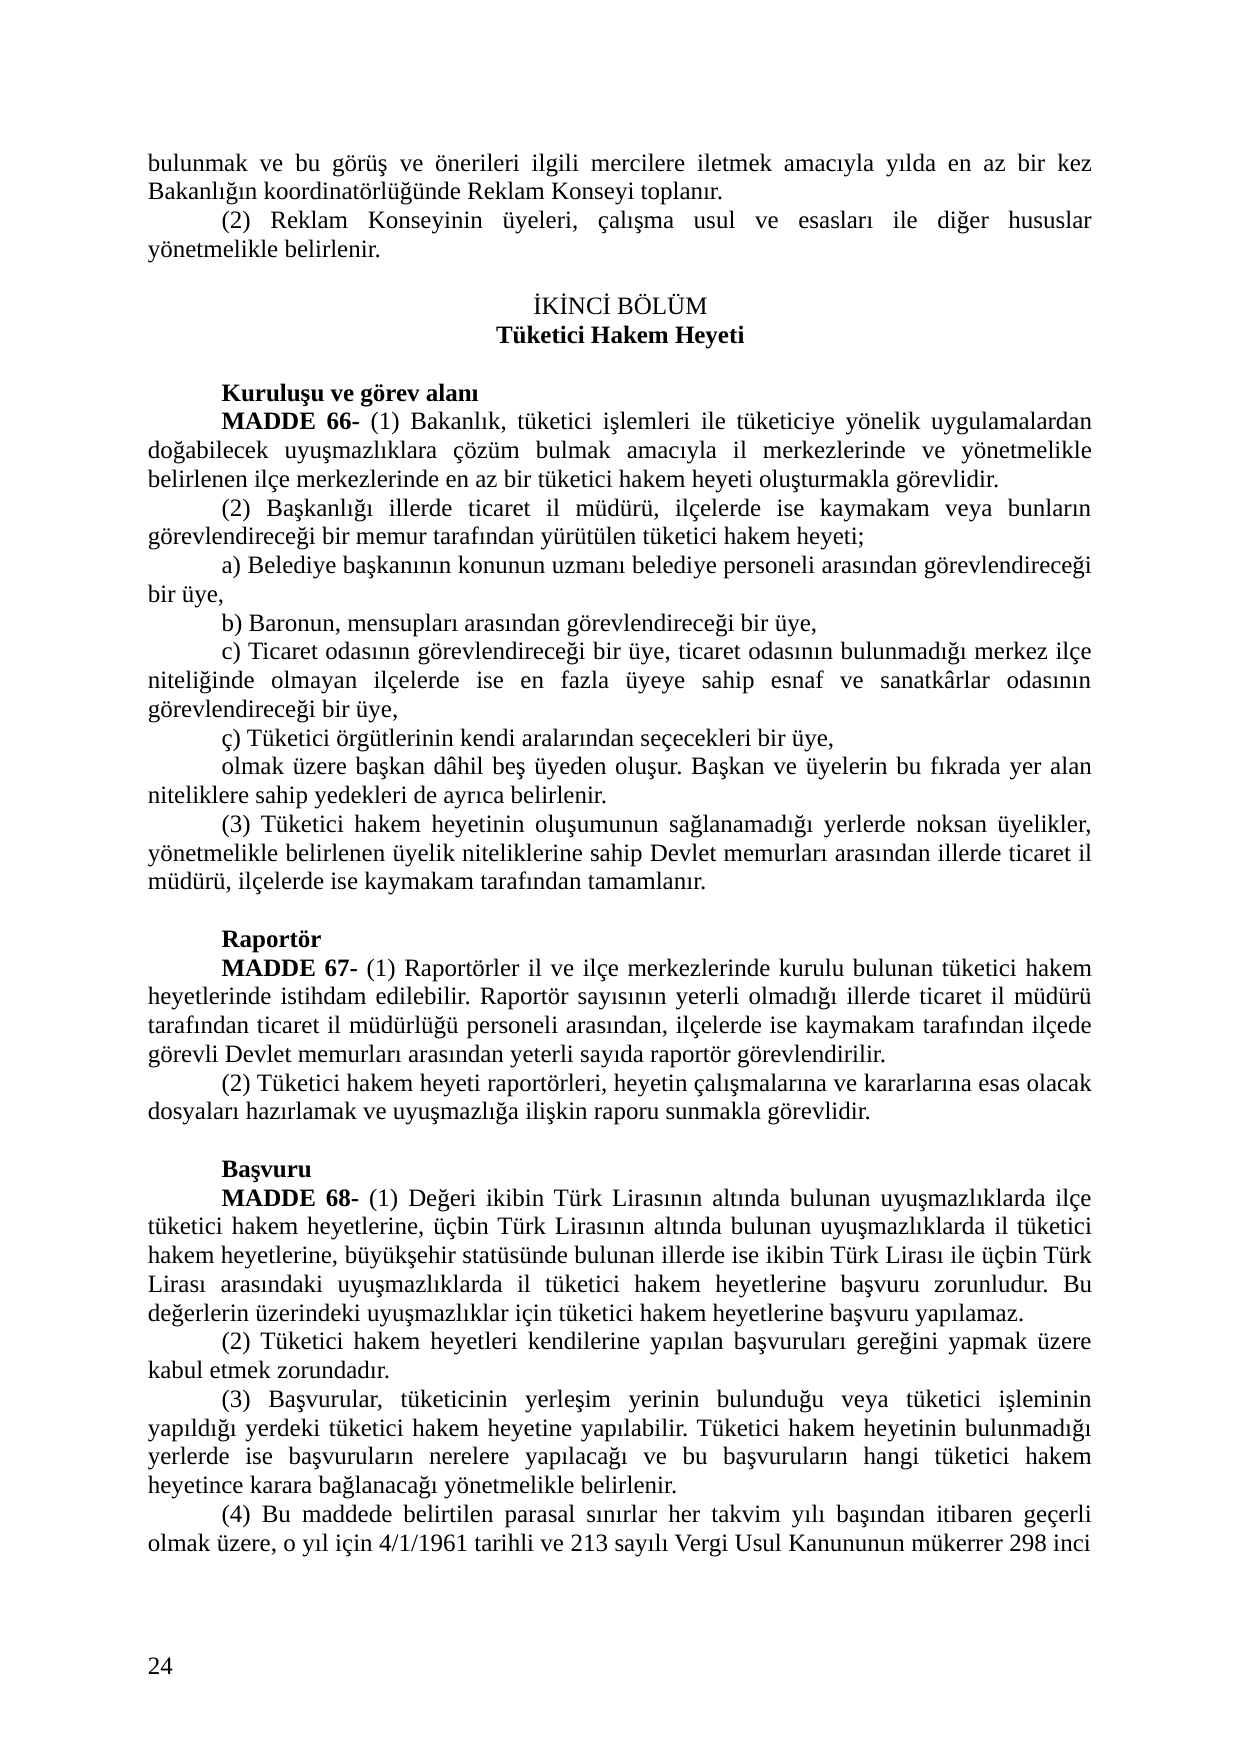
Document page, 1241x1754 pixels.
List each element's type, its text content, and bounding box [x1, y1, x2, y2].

text Kuruluşu ve görev alanı [148, 378, 1093, 406]
text Başvuru [148, 1154, 1093, 1183]
text (2) Reklam Konseyinin üyeleri, çalışma usul ve esasları ile diğer hususlar yönetmelikle belirlenir. [148, 205, 1093, 263]
text (2) Tüketici hakem heyetleri kendilerine yapılan başvuruları gereğini yapmak üzere kabul etmek zorundadır. [148, 1326, 1093, 1384]
text MADDE 66- (1) Bakanlık, tüketici işlemleri ile tüketiciye yönelik uygulamalardan doğabilecek uyuşmazlıklara çözüm bulmak amacıyla il merkezlerinde ve yönetmelikle belirlenen ilçe merkezlerinde en az bir tüketici hakem heyeti oluşturmakla görevlidir. [148, 406, 1093, 493]
text (3) Tüketici hakem heyetinin oluşumunun sağlanamadığı yerlerde noksan üyelikler, yönetmelikle belirlenen üyelik niteliklerine sahip Devlet memurları arasından illerde ticaret il müdürü, ilçelerde ise kaymakam tarafından tamamlanır. [148, 809, 1093, 895]
text ç) Tüketici örgütlerinin kendi aralarından seçecekleri bir üye, [148, 723, 1093, 751]
text a) Belediye başkanının konunun uzmanı belediye personeli arasından görevlendireceği bir üye, [148, 550, 1093, 608]
text c) Ticaret odasının görevlendireceği bir üye, ticaret odasının bulunmadığı merkez ilçe niteliğinde olmayan ilçelerde ise en fazla üyeye sahip esnaf ve sanatkârlar odasının görevlendireceği bir üye, [148, 636, 1093, 723]
text MADDE 67- (1) Raportörler il ve ilçe merkezlerinde kurulu bulunan tüketici hakem heyetlerinde istihdam edilebilir. Raportör sayısının yeterli olmadığı illerde ticaret il müdürü tarafından ticaret il müdürlüğü personeli arasından, ilçelerde ise kaymakam tarafından ilçede görevli Devlet memurları arasından yeterli sayıda raportör görevlendirilir. [148, 953, 1093, 1068]
text bulunmak ve bu görüş ve önerileri ilgili mercilere iletmek amacıyla yılda en az bir kez Bakanlığın koordinatörlüğünde Reklam Konseyi toplanır. [148, 148, 1093, 205]
text (2) Tüketici hakem heyeti raportörleri, heyetin çalışmalarına ve kararlarına esas olacak dosyaları hazırlamak ve uyuşmazlığa ilişkin raporu sunmakla görevlidir. [148, 1068, 1093, 1125]
text olmak üzere başkan dâhil beş üyeden oluşur. Başkan ve üyelerin bu fıkrada yer alan niteliklere sahip yedekleri de ayrıca belirlenir. [148, 751, 1093, 809]
text (3) Başvurular, tüketicinin yerleşim yerinin bulunduğu veya tüketici işleminin yapıldığı yerdeki tüketici hakem heyetine yapılabilir. Tüketici hakem heyetinin bulunmadığı yerlerde ise başvuruların nerelere yapılacağı ve bu başvuruların hangi tüketici hakem heyetince karara bağlanacağı yönetmelikle belirlenir. [148, 1384, 1093, 1499]
text Tüketici Hakem Heyeti [148, 320, 1093, 349]
text b) Baronun, mensupları arasından görevlendireceği bir üye, [148, 608, 1093, 636]
text (4) Bu maddede belirtilen parasal sınırlar her takvim yılı başından itibaren geçerli olmak üzere, o yıl için 4/1/1961 tarihli ve 213 sayılı Vergi Usul Kanununun mükerrer 298 inci [148, 1499, 1093, 1556]
text Raportör [148, 924, 1093, 953]
text MADDE 68- (1) Değeri ikibin Türk Lirasının altında bulunan uyuşmazlıklarda ilçe tüketici hakem heyetlerine, üçbin Türk Lirasının altında bulunan uyuşmazlıklarda il tüketici hakem heyetlerine, büyükşehir statüsünde bulunan illerde ise ikibin Türk Lirası ile üçbin Türk Lirası arasındaki uyuşmazlıklarda il tüketici hakem heyetlerine başvuru zorunludur. Bu değerlerin üzerindeki uyuşmazlıklar için tüketici hakem heyetlerine başvuru yapılamaz. [148, 1183, 1093, 1326]
text (2) Başkanlığı illerde ticaret il müdürü, ilçelerde ise kaymakam veya bunların görevlendireceği bir memur tarafından yürütülen tüketici hakem heyeti; [148, 493, 1093, 550]
text İKİNCİ BÖLÜM [148, 291, 1093, 320]
